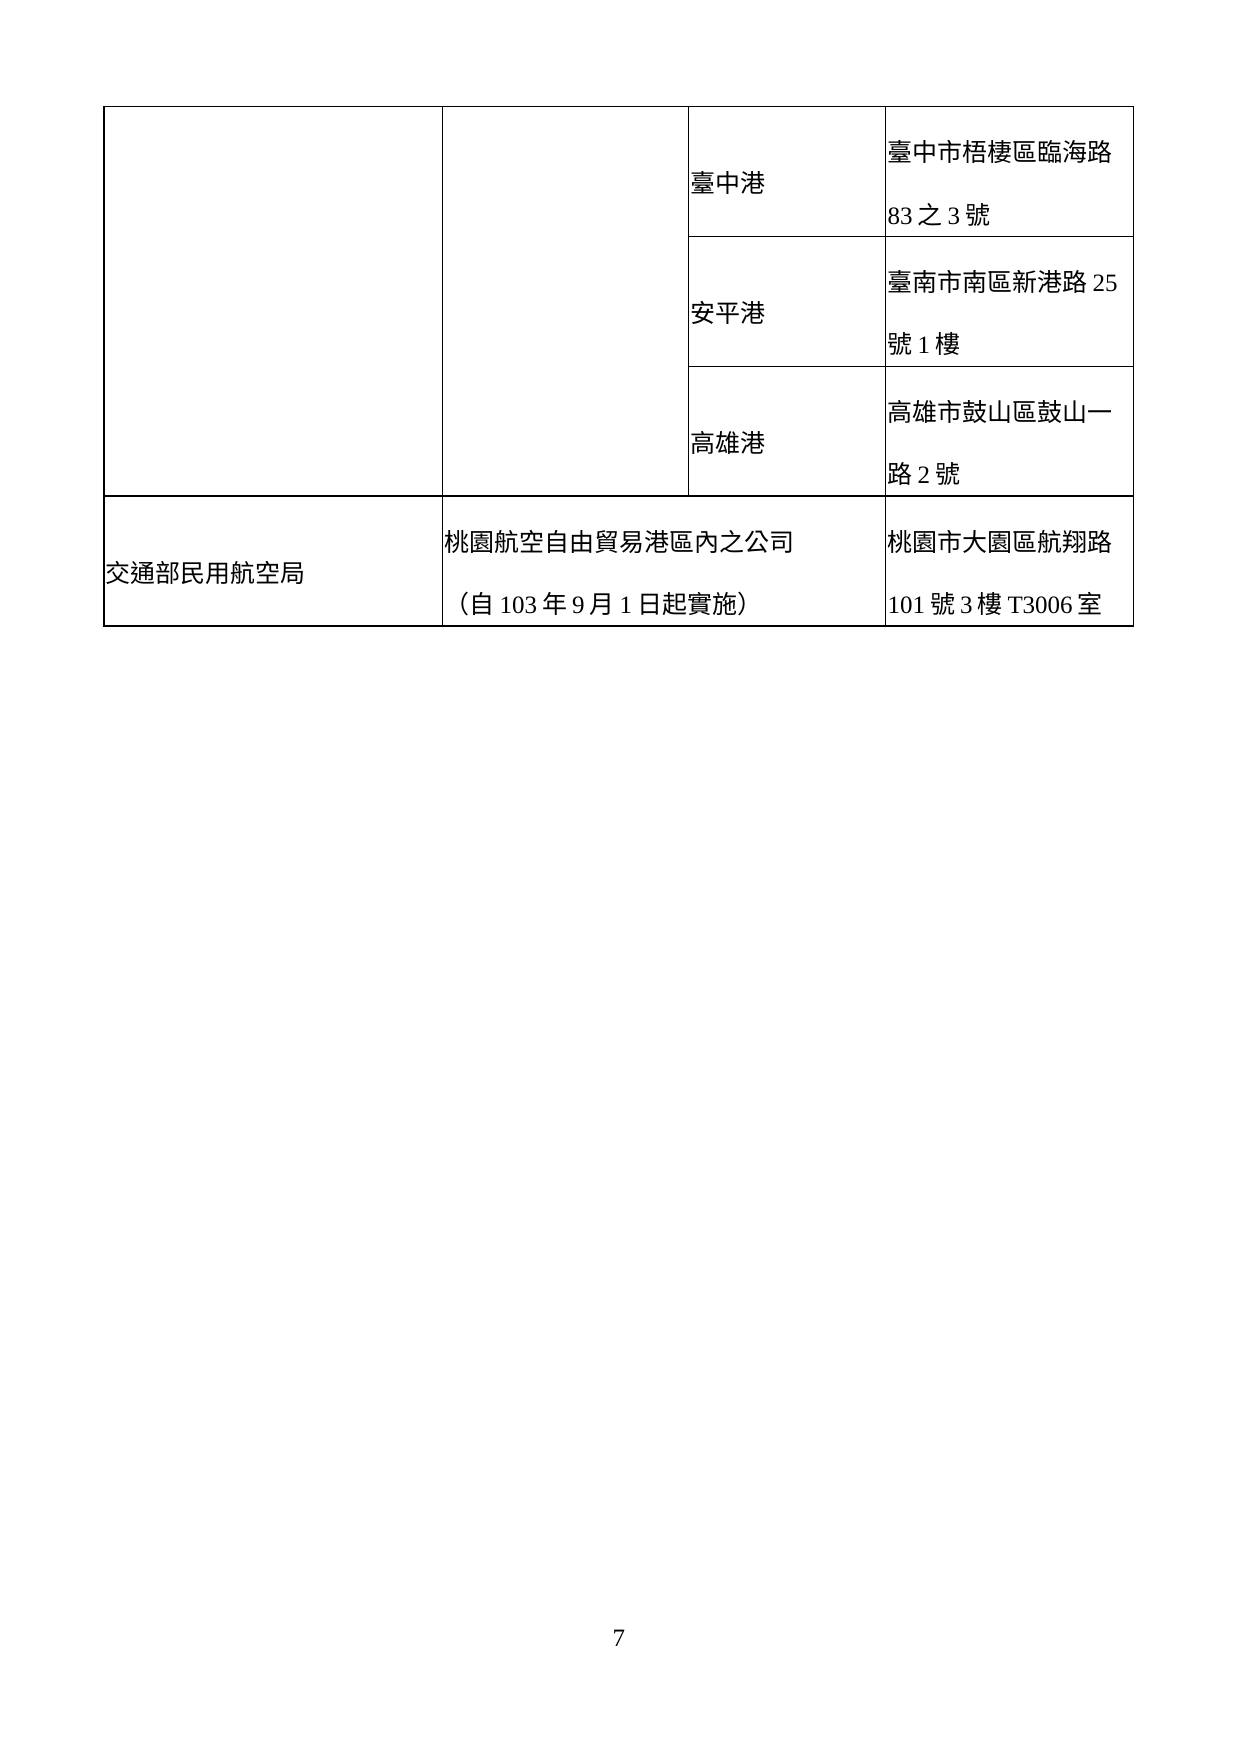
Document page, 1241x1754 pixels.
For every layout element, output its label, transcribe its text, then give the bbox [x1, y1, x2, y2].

table_cell 安平港 [689, 237, 885, 366]
table_cell 高雄市鼓山區鼓山一路2號 [886, 367, 1133, 495]
table_cell 臺中港 [689, 107, 885, 236]
table_cell 交通部民用航空局 [105, 497, 442, 625]
table_cell 桃園市大園區航翔路101號3樓T3006室 [886, 497, 1133, 625]
table_cell [443, 107, 688, 495]
table_cell 臺中市梧棲區臨海路83之3號 [886, 107, 1133, 236]
table_cell 桃園航空自由貿易港區內之公司 （自103年9月1日起實施） [443, 497, 885, 625]
table_cell [105, 107, 442, 495]
table_cell 臺南市南區新港路25號1樓 [886, 237, 1133, 366]
table_cell 高雄港 [689, 367, 885, 495]
